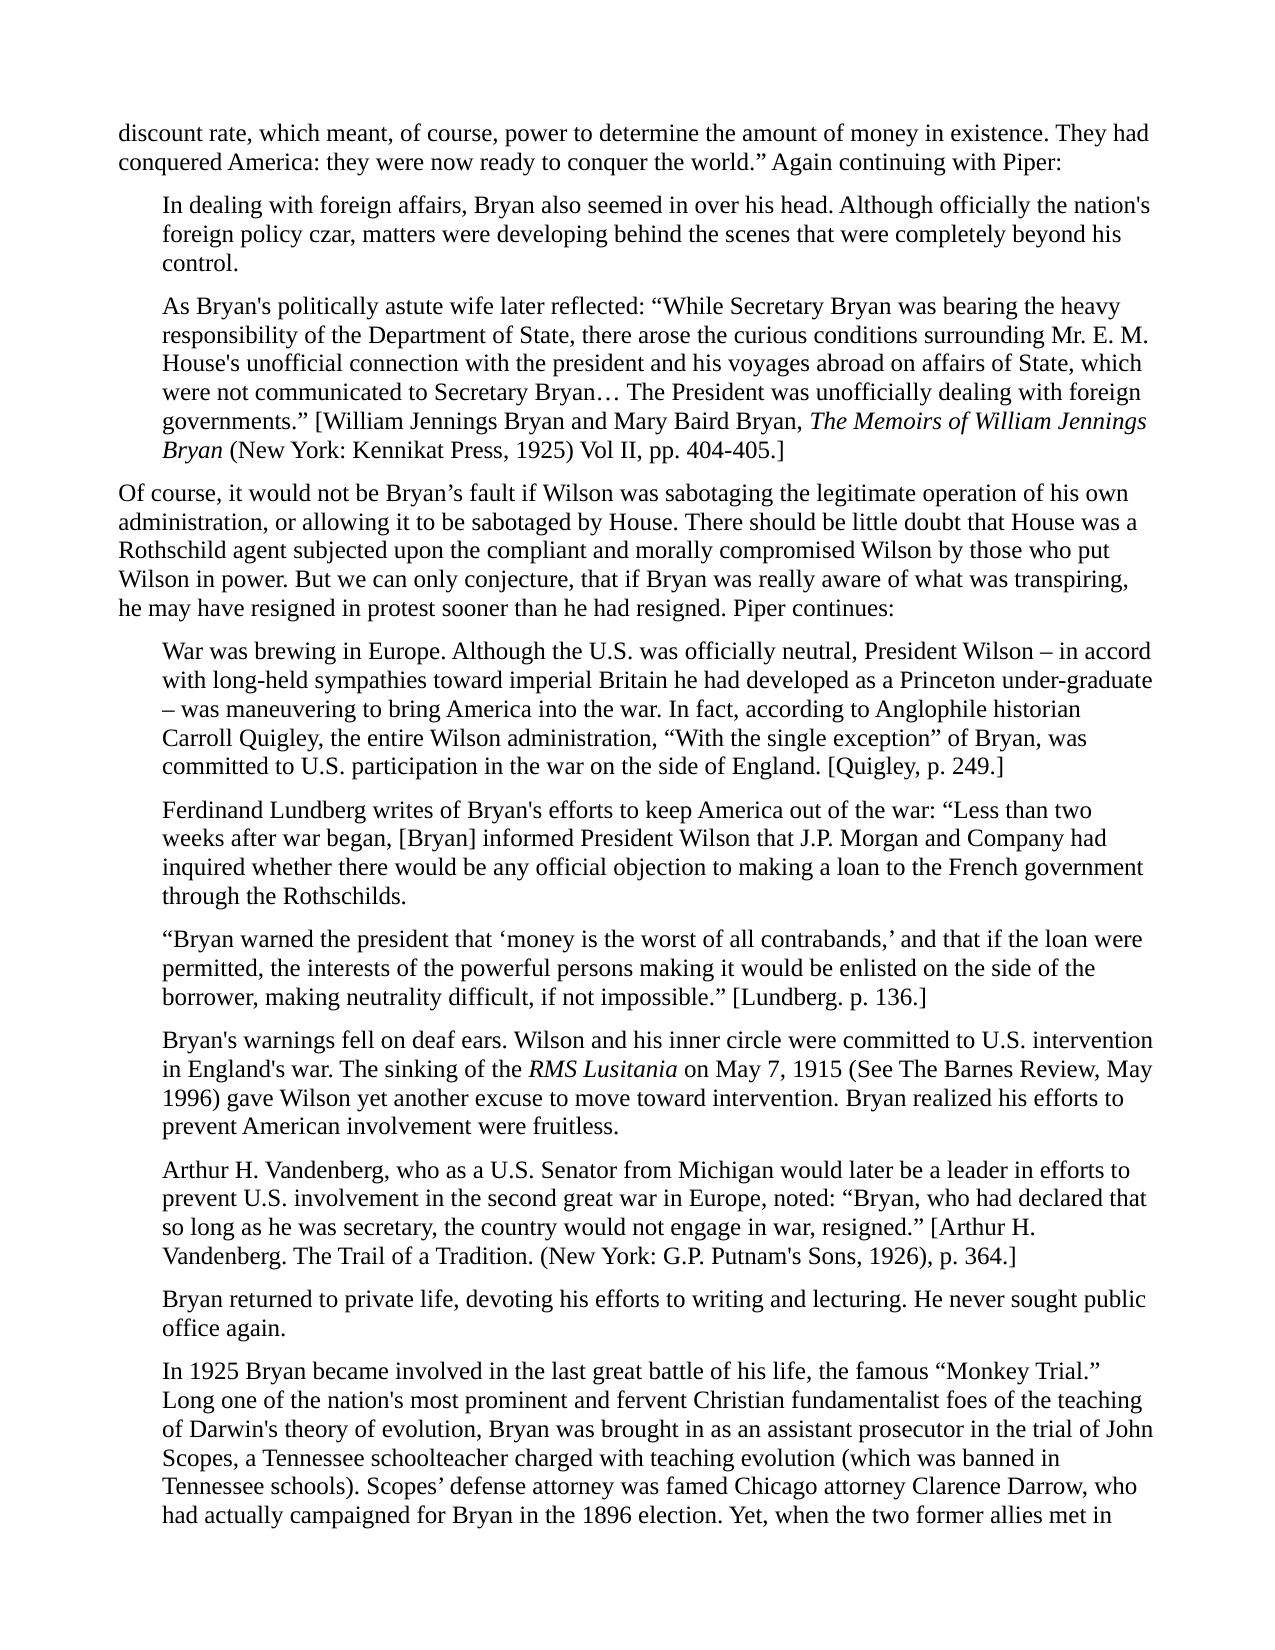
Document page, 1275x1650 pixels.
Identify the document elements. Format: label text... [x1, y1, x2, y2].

text Of course, it would not be Bryan’s fault if Wilson was sabotaging the legitimate operation of his own administration, or allowing it to be sabotaged by House. There should be little doubt that House was a Rothschild agent subjected upon the compliant and morally compromised Wilson by those who put Wilson in power. But we can only conjecture, that if Bryan was really aware of what was transpiring, he may have resigned in protest sooner than he had resigned. Piper continues: [118, 478, 1157, 622]
text In dealing with foreign affairs, Bryan also seemed in over his head. Although officially the nation's foreign policy czar, matters were developing behind the scenes that were completely beyond his control. [162, 190, 1157, 276]
text Ferdinand Lundberg writes of Bryan's efforts to keep America out of the war: “Less than two weeks after war began, [Bryan] informed President Wilson that J.P. Morgan and Company had inquired whether there would be any official objection to making a loan to the French government through the Rothschilds. [162, 795, 1157, 910]
text Arthur H. Vandenberg, who as a U.S. Senator from Michigan would later be a leader in efforts to prevent U.S. involvement in the second great war in Europe, noted: “Bryan, who had declared that so long as he was secretary, the country would not engage in war, resigned.” [Arthur H. Vandenberg. The Trail of a Tradition. (New York: G.P. Putnam's Sons, 1926), p. 364.] [162, 1155, 1157, 1270]
text discount rate, which meant, of course, power to determine the amount of money in existence. They had conquered America: they were now ready to conquer the world.” Again continuing with Piper: [118, 118, 1157, 176]
text Bryan's warnings fell on deaf ears. Wilson and his inner circle were committed to U.S. intervention in England's war. The sinking of the RMS Lusitania on May 7, 1915 (See The Barnes Review, May 1996) gave Wilson yet another excuse to move toward intervention. Bryan realized his efforts to prevent American involvement were fruitless. [162, 1025, 1157, 1140]
text In 1925 Bryan became involved in the last great battle of his life, the famous “Monkey Trial.” Long one of the nation's most prominent and fervent Christian fundamentalist foes of the teaching of Darwin's theory of evolution, Bryan was brought in as an assistant prosecutor in the trial of John Scopes, a Tennessee schoolteacher charged with teaching evolution (which was banned in Tennessee schools). Scopes’ defense attorney was famed Chicago attorney Clarence Darrow, who had actually campaigned for Bryan in the 1896 election. Yet, when the two former allies met in [162, 1356, 1157, 1529]
text As Bryan's politically astute wife later reflected: “While Secretary Bryan was bearing the heavy responsibility of the Department of State, there arose the curious conditions surrounding Mr. E. M. House's unofficial connection with the president and his voyages abroad on affairs of State, which were not communicated to Secretary Bryan… The President was unofficially dealing with foreign governments.” [William Jennings Bryan and Mary Baird Bryan, The Memoirs of William Jennings Bryan (New York: Kennikat Press, 1925) Vol II, pp. 404-405.] [162, 291, 1157, 463]
text Bryan returned to private life, devoting his efforts to writing and lecturing. He never sought public office again. [162, 1284, 1157, 1342]
text “Bryan warned the president that ‘money is the worst of all contrabands,’ and that if the loan were permitted, the interests of the powerful persons making it would be enlisted on the side of the borrower, making neutrality difficult, if not impossible.” [Lundberg. p. 136.] [162, 924, 1157, 1011]
text War was brewing in Europe. Although the U.S. was officially neutral, President Wilson – in accord with long-held sympathies toward imperial Britain he had developed as a Princeton under-graduate – was maneuvering to bring America into the war. In fact, according to Anglophile historian Carroll Quigley, the entire Wilson administration, “With the single exception” of Bryan, was committed to U.S. participation in the war on the side of England. [Quigley, p. 249.] [162, 636, 1157, 780]
